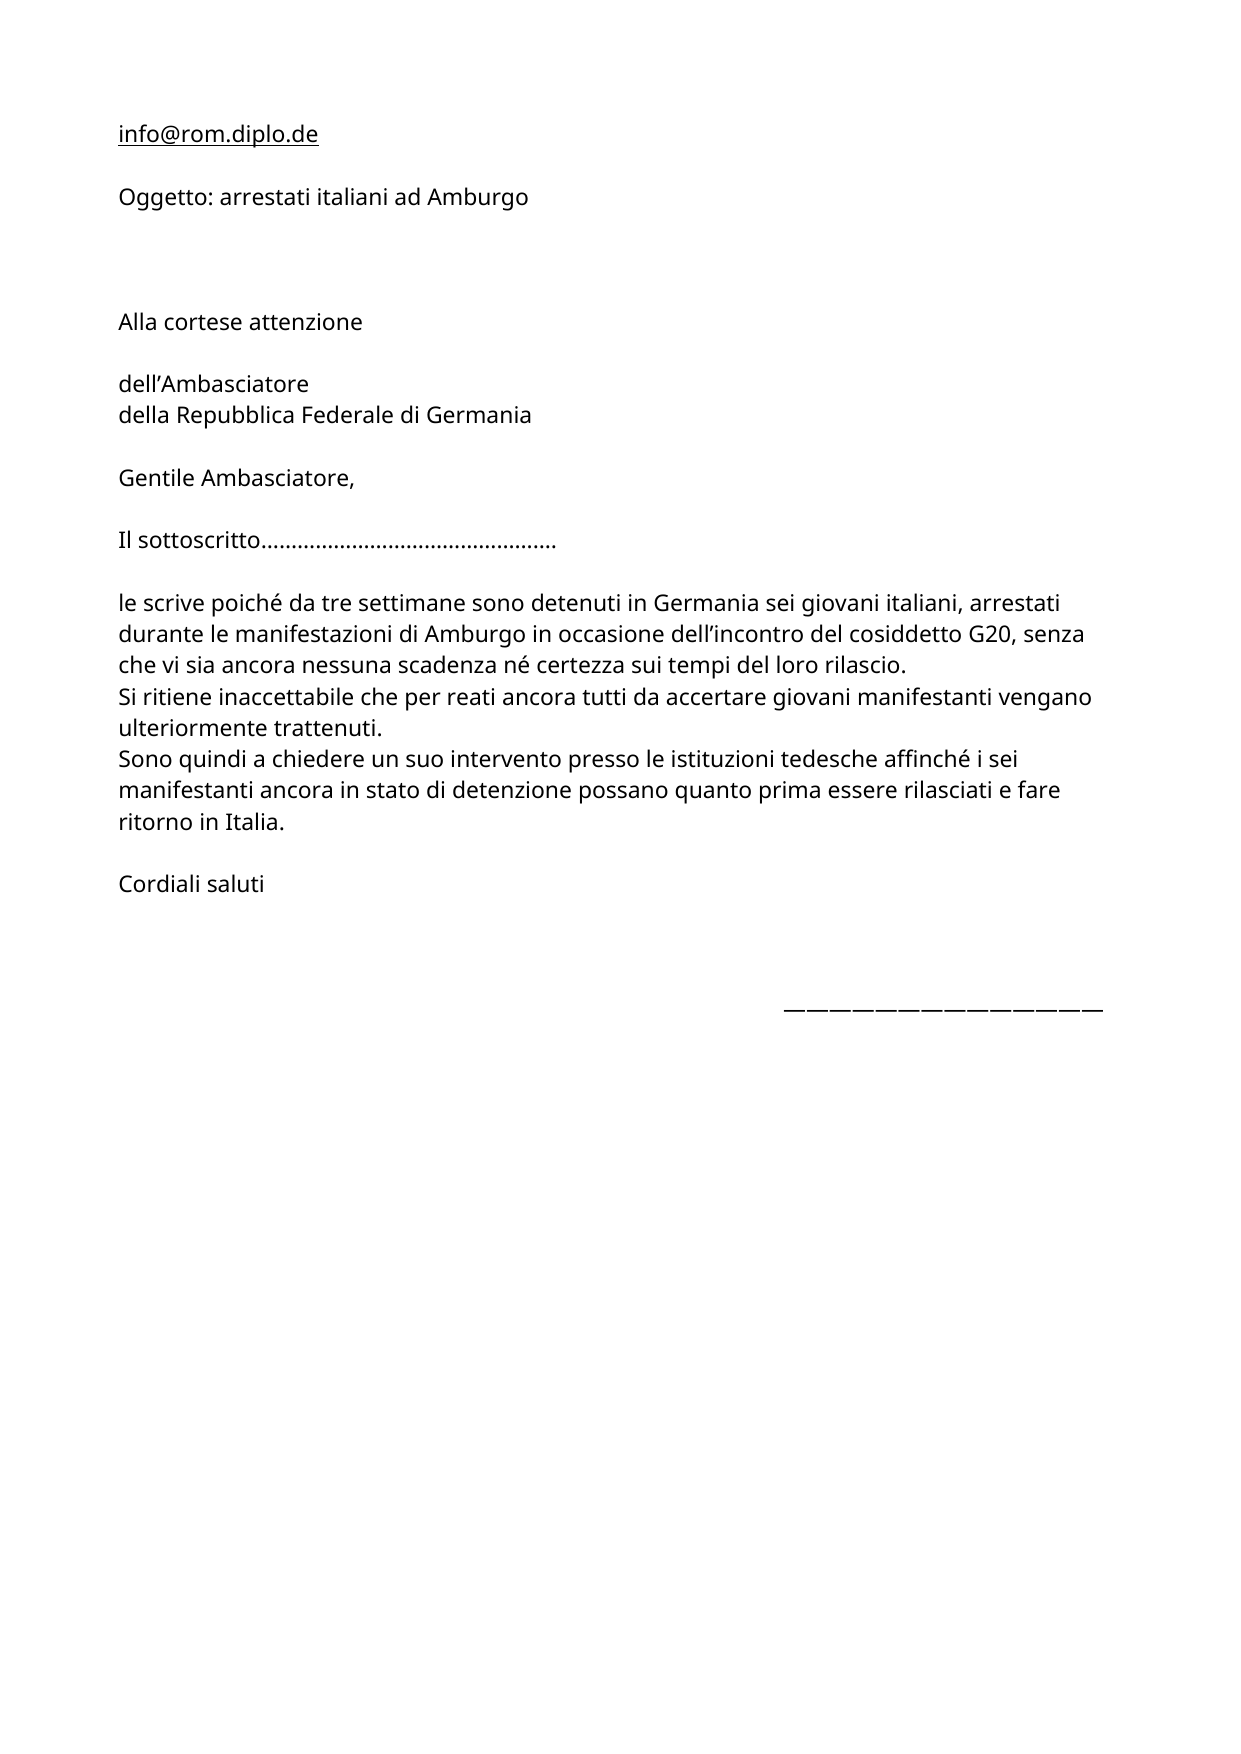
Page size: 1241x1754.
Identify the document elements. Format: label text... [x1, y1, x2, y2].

text le scrive poiché da tre settimane sono detenuti in Germania sei giovani italiani, arrestati durante le manifestazioni di Amburgo in occasione dell’incontro del cosiddetto G20, senza che vi sia ancora nessuna scadenza né certezza sui tempi del loro rilascio. [118, 587, 1122, 681]
text Sono quindi a chiedere un suo intervento presso le istituzioni tedesche affinché i sei manifestanti ancora in stato di detenzione possano quanto prima essere rilasciati e fare ritorno in Italia. [118, 743, 1122, 837]
text Cordiali saluti [118, 868, 1122, 899]
text Alla cortese attenzione [118, 306, 1122, 337]
text dell’Ambasciatore [118, 368, 1122, 399]
text Si ritiene inaccettabile che per reati ancora tutti da accertare giovani manifestanti vengano ulteriormente trattenuti. [118, 681, 1122, 743]
text Oggetto: arrestati italiani ad Amburgo [118, 181, 1122, 212]
text info@rom.diplo.de [118, 118, 1122, 149]
text Gentile Ambasciatore, [118, 462, 1122, 493]
text Il sottoscritto…………………………………………. [118, 524, 1122, 556]
text della Repubblica Federale di Germania [118, 399, 1122, 431]
text —————————————— [118, 993, 1122, 1024]
